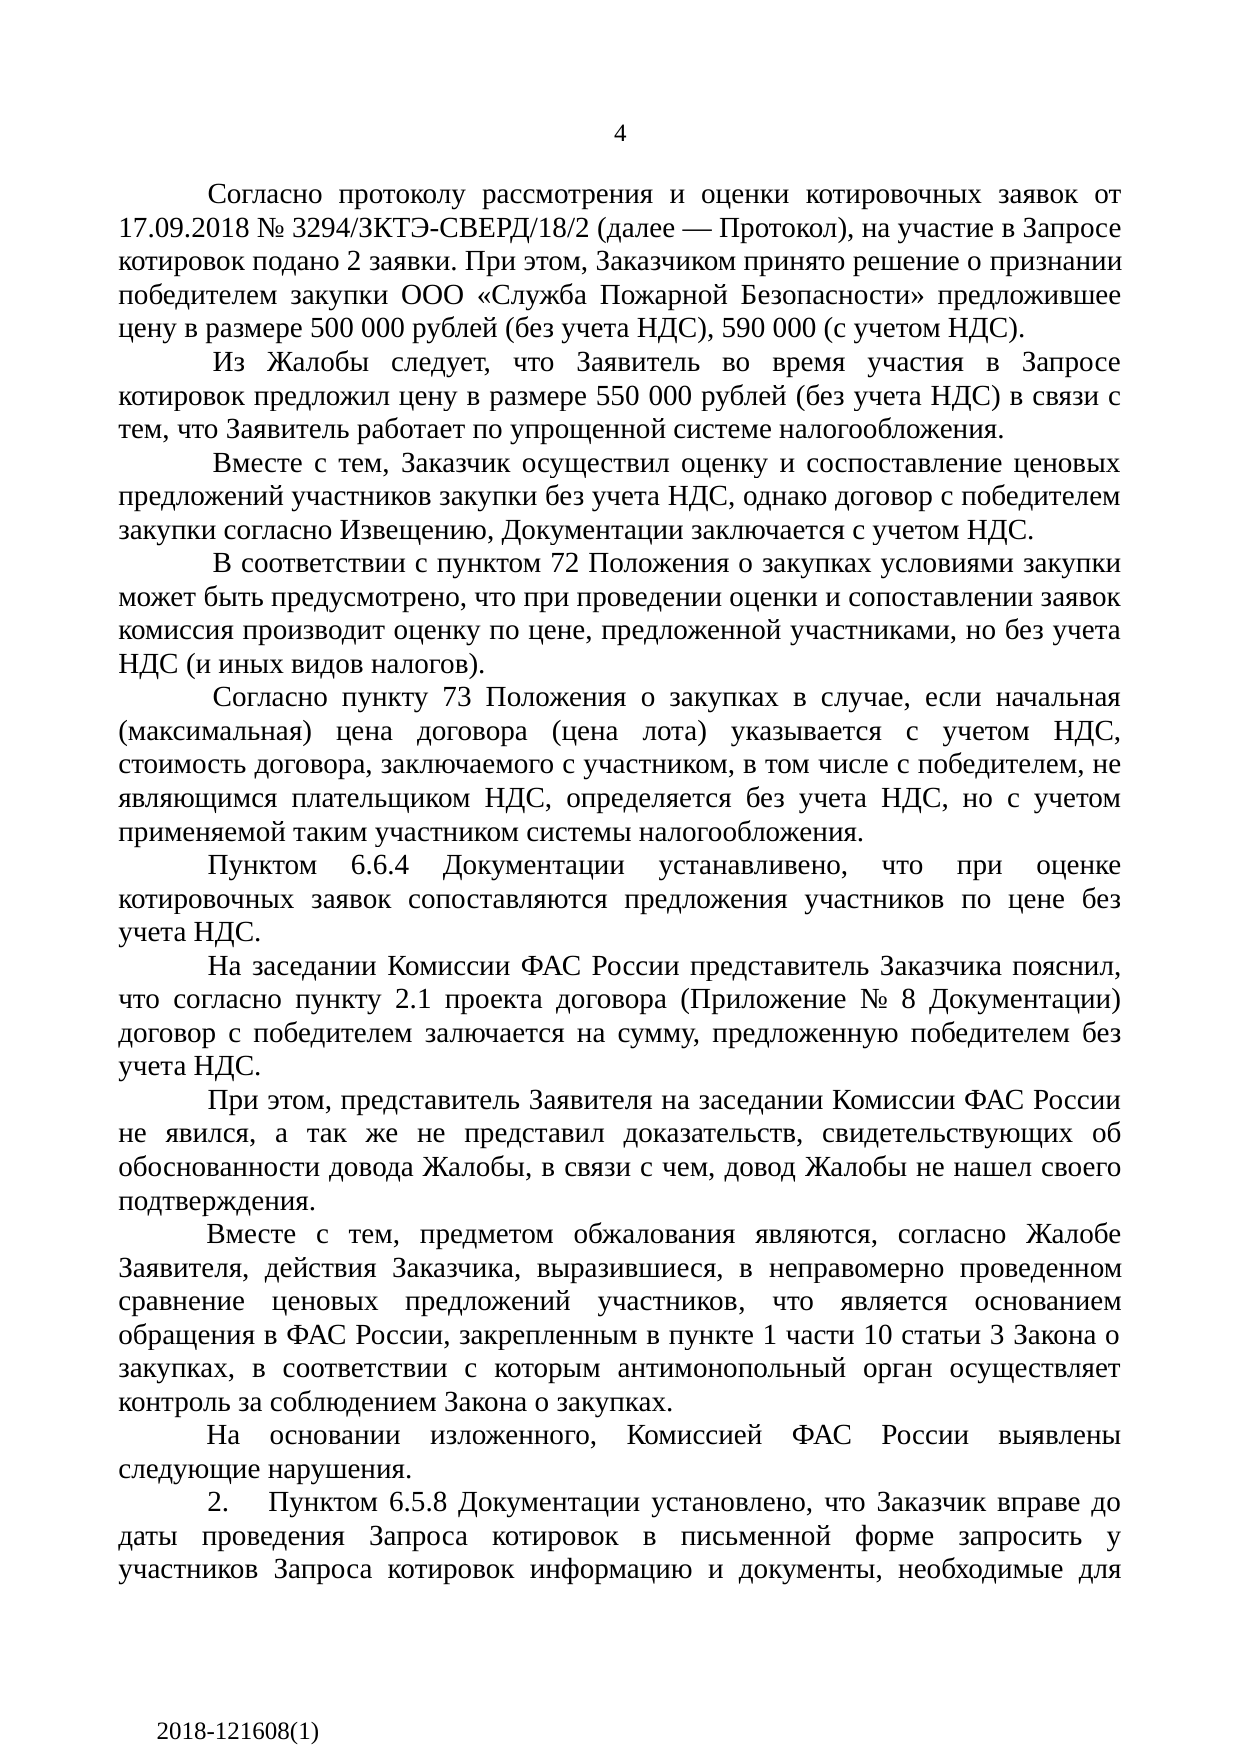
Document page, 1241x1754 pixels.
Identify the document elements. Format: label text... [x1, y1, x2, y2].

text Из Жалобы следует, что Заявитель во время участия в Запросе котировок предложил цену в размере 550 000 рублей (без учета НДС) в связи с тем, что Заявитель работает по упрощенной системе налогообложения. [118, 344, 1122, 445]
text Вместе с тем, Заказчик осуществил оценку и соспоставление ценовых предложений участников закупки без учета НДС, однако договор с победителем закупки согласно Извещению, Документации заключается с учетом НДС. [118, 445, 1122, 545]
text Вместе с тем, предметом обжалования являются, согласно Жалобе Заявителя, действия Заказчика, выразившиеся, в неправомерно проведенном сравнение ценовых предложений участников, что является основанием обращения в ФАС России, закрепленным в пункте 1 части 10 статьи 3 Закона о закупках, в соответствии с которым антимонопольный орган осуществляет контроль за соблюдением Закона о закупках. [118, 1216, 1122, 1417]
text На основании изложенного, Комиссией ФАС России выявлены следующие нарушения. [118, 1417, 1122, 1484]
text Согласно протоколу рассмотрения и оценки котировочных заявок от 17.09.2018 № 3294/ЗКТЭ-СВЕРД/18/2 (далее — Протокол), на участие в Запросе котировок подано 2 заявки. При этом, Заказчиком принято решение о признании победителем закупки ООО «Служба Пожарной Безопасности» предложившее цену в размере 500 000 рублей (без учета НДС), 590 000 (с учетом НДС). [118, 176, 1122, 344]
text В соответствии с пунктом 72 Положения о закупках условиями закупки может быть предусмотрено, что при проведении оценки и сопоставлении заявок комиссия производит оценку по цене, предложенной участниками, но без учета НДС (и иных видов налогов). [118, 545, 1122, 679]
text Согласно пункту 73 Положения о закупках в случае, если начальная (максимальная) цена договора (цена лота) указывается с учетом НДС, стоимость договора, заключаемого с участником, в том числе с победителем, не являющимся плательщиком НДС, определяется без учета НДС, но с учетом применяемой таким участником системы налогообложения. [118, 679, 1122, 847]
text На заседании Комиссии ФАС России представитель Заказчика пояснил, что согласно пункту 2.1 проекта договора (Приложение № 8 Документации) договор с победителем залючается на сумму, предложенную победителем без учета НДС. [118, 948, 1122, 1082]
text Пунктом 6.6.4 Документации устанавливено, что при оценке котировочных заявок сопоставляются предложения участников по цене без учета НДС. [118, 847, 1122, 948]
list Пунктом 6.5.8 Документации установлено, что Заказчик вправе до даты проведения Запроса котировок в письменной форме запросить у участников Запроса котировок информацию и документы, необходимые для [118, 1484, 1122, 1585]
text При этом, представитель Заявителя на заседании Комиссии ФАС России не явился, а так же не представил доказательств, свидетельствующих об обоснованности довода Жалобы, в связи с чем, довод Жалобы не нашел своего подтверждения. [118, 1082, 1122, 1216]
